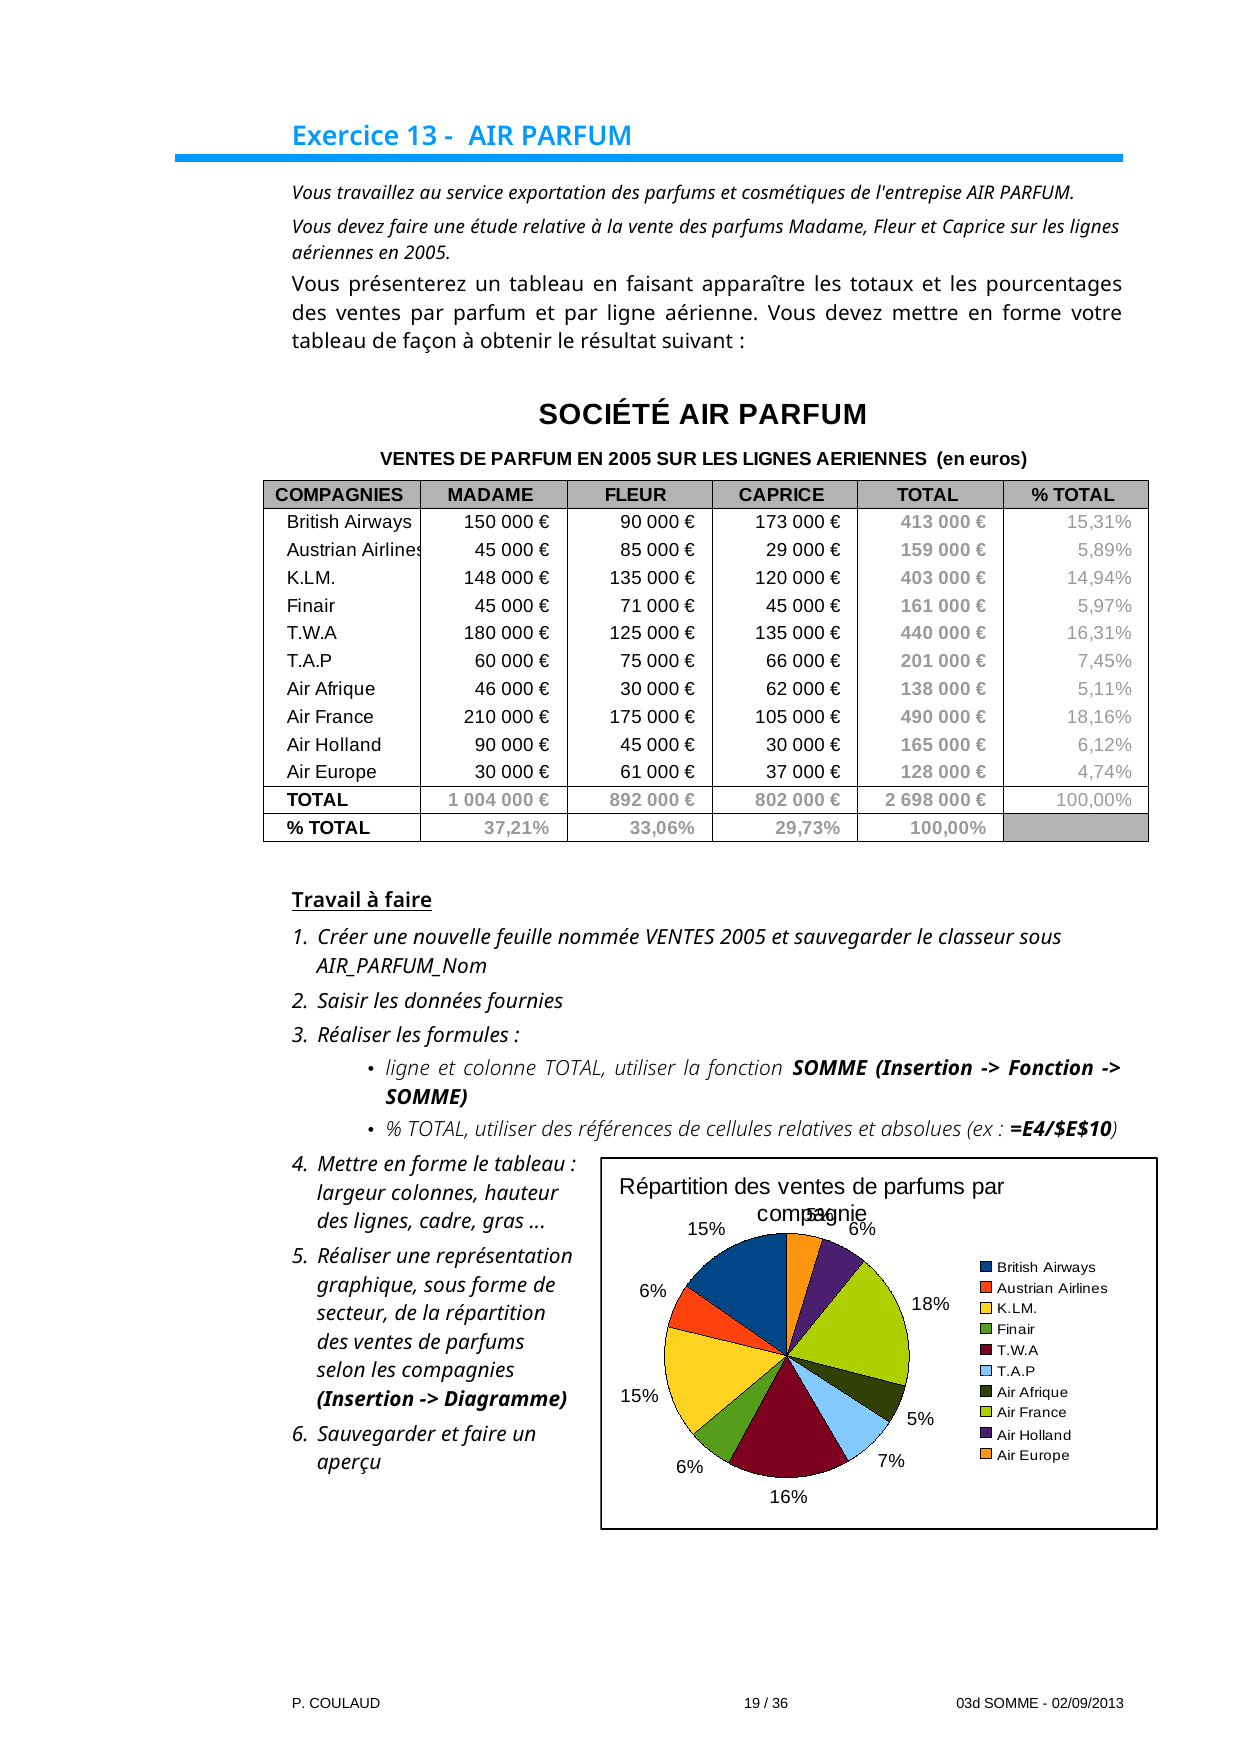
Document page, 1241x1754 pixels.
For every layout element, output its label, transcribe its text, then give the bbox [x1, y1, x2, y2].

list Sauvegarder et faire un aperçu [292, 1418, 600, 1476]
text Vous devez faire une étude relative à la vente des parfums Madame, Fleur et Caprice sur les lignes aériennes en 2005. [292, 213, 1123, 265]
list Mettre en forme le tableau : largeur colonnes, hauteur des lignes, cadre, gras ... [292, 1149, 1123, 1235]
list ligne et colonne TOTAL, utiliser la fonction SOMME (Insertion -> Fonction -> SOMME) [368, 1053, 1123, 1110]
list Créer une nouvelle feuille nommée VENTES 2005 et sauvegarder le classeur sous AIR_PARFUM_Nom [292, 922, 1123, 979]
subtitle Travail à faire [292, 885, 1123, 914]
list Réaliser les formules : [292, 1020, 1123, 1049]
list % TOTAL, utiliser des références de cellules relatives et absolues (ex : =E4/$E$10) [368, 1114, 1123, 1143]
text Vous travaillez au service exportation des parfums et cosmétiques de l'entrepise AIR PARFUM. [292, 179, 1123, 205]
subtitle AIR PARFUM [175, 117, 1123, 154]
list Réaliser une représentation graphique, sous forme de secteur, de la répartition des ventes de parfums selon les compagnies (Insertion -> Diagramme) [292, 1241, 600, 1412]
text Vous présenterez un tableau en faisant apparaître les totaux et les pourcentages des ventes par parfum et par ligne aérienne. Vous devez mettre en forme votre tableau de façon à obtenir le résultat suivant : [292, 269, 1123, 355]
list Saisir les données fournies [292, 986, 1123, 1014]
